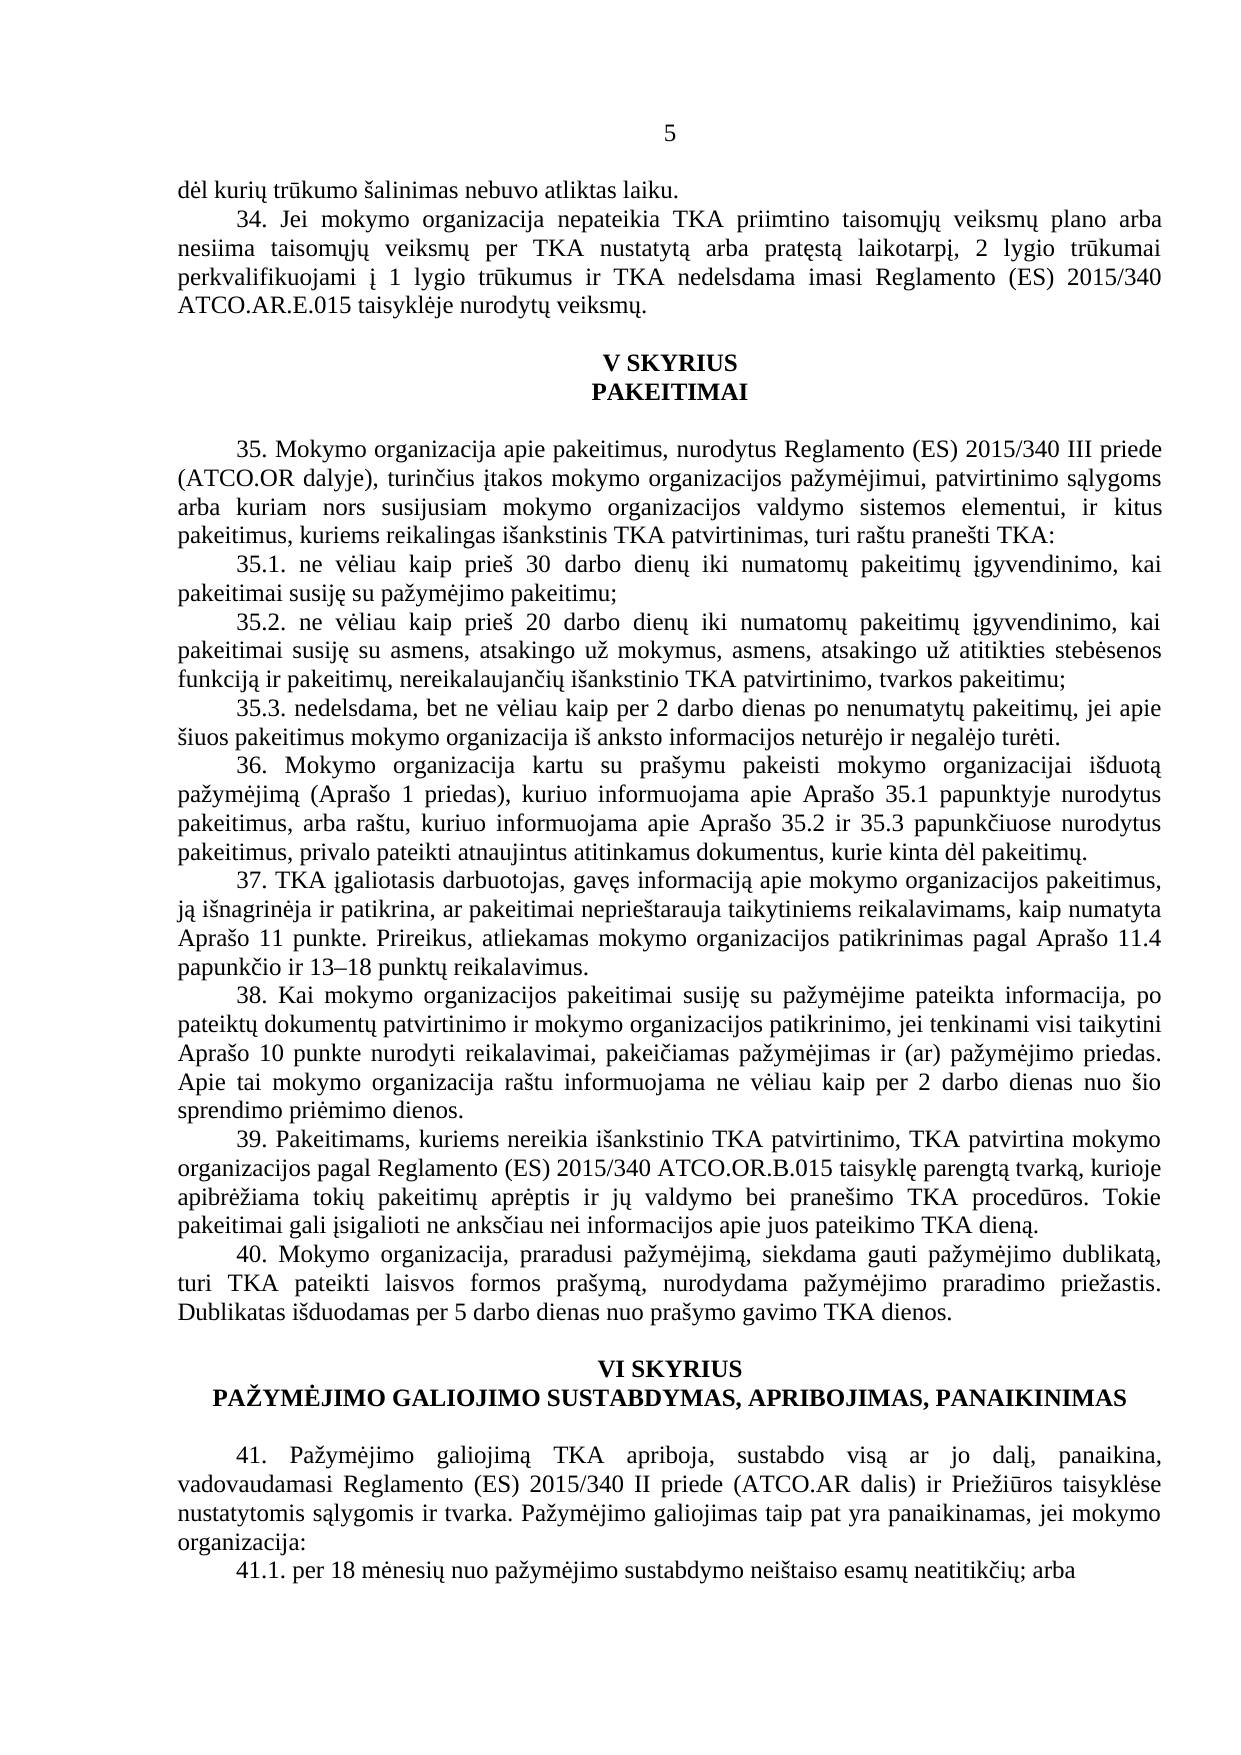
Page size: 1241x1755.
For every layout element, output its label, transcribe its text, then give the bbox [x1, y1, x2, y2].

text 37. TKA įgaliotasis darbuotojas, gavęs informaciją apie mokymo organizacijos pakeitimus, ją išnagrinėja ir patikrina, ar pakeitimai neprieštarauja taikytiniems reikalavimams, kaip numatyta Aprašo 11 punkte. Prireikus, atliekamas mokymo organizacijos patikrinimas pagal Aprašo 11.4 papunkčio ir 13–18 punktų reikalavimus. [177, 866, 1162, 981]
text 40. Mokymo organizacija, praradusi pažymėjimą, siekdama gauti pažymėjimo dublikatą, turi TKA pateikti laisvos formos prašymą, nurodydama pažymėjimo praradimo priežastis. Dublikatas išduodamas per 5 darbo dienas nuo prašymo gavimo TKA dienos. [177, 1239, 1162, 1326]
text V SKYRIUS [177, 348, 1162, 377]
text 39. Pakeitimams, kuriems nereikia išankstinio TKA patvirtinimo, TKA patvirtina mokymo organizacijos pagal Reglamento (ES) 2015/340 ATCO.OR.B.015 taisyklę parengtą tvarką, kurioje apibrėžiama tokių pakeitimų aprėptis ir jų valdymo bei pranešimo TKA procedūros. Tokie pakeitimai gali įsigalioti ne anksčiau nei informacijos apie juos pateikimo TKA dieną. [177, 1124, 1162, 1239]
text 36. Mokymo organizacija kartu su prašymu pakeisti mokymo organizacijai išduotą pažymėjimą (Aprašo 1 priedas), kuriuo informuojama apie Aprašo 35.1 papunktyje nurodytus pakeitimus, arba raštu, kuriuo informuojama apie Aprašo 35.2 ir 35.3 papunkčiuose nurodytus pakeitimus, privalo pateikti atnaujintus atitinkamus dokumentus, kurie kinta dėl pakeitimų. [177, 751, 1162, 866]
text 41.1. per 18 mėnesių nuo pažymėjimo sustabdymo neištaiso esamų neatitikčių; arba [177, 1556, 1162, 1584]
text VI SKYRIUS [177, 1354, 1162, 1383]
text dėl kurių trūkumo šalinimas nebuvo atliktas laiku. [177, 176, 1162, 204]
text 41. Pažymėjimo galiojimą TKA apriboja, sustabdo visą ar jo dalį, panaikina, vadovaudamasi Reglamento (ES) 2015/340 II priede (ATCO.AR dalis) ir Priežiūros taisyklėse nustatytomis sąlygomis ir tvarka. Pažymėjimo galiojimas taip pat yra panaikinamas, jei mokymo organizacija: [177, 1441, 1162, 1556]
text 35. Mokymo organizacija apie pakeitimus, nurodytus Reglamento (ES) 2015/340 III priede (ATCO.OR dalyje), turinčius įtakos mokymo organizacijos pažymėjimui, patvirtinimo sąlygoms arba kuriam nors susijusiam mokymo organizacijos valdymo sistemos elementui, ir kitus pakeitimus, kuriems reikalingas išankstinis TKA patvirtinimas, turi raštu pranešti TKA: [177, 434, 1162, 549]
text pažymėjimo GALIOJIMO SUSTABDYMAS, APRIBOJIMAS, PANAIKINIMAS [177, 1383, 1162, 1412]
text 34. Jei mokymo organizacija nepateikia TKA priimtino taisomųjų veiksmų plano arba nesiima taisomųjų veiksmų per TKA nustatytą arba pratęstą laikotarpį, 2 lygio trūkumai perkvalifikuojami į 1 lygio trūkumus ir TKA nedelsdama imasi Reglamento (ES) 2015/340 ATCO.AR.E.015 taisyklėje nurodytų veiksmų. [177, 204, 1162, 319]
text 38. Kai mokymo organizacijos pakeitimai susiję su pažymėjime pateikta informacija, po pateiktų dokumentų patvirtinimo ir mokymo organizacijos patikrinimo, jei tenkinami visi taikytini Aprašo 10 punkte nurodyti reikalavimai, pakeičiamas pažymėjimas ir (ar) pažymėjimo priedas. Apie tai mokymo organizacija raštu informuojama ne vėliau kaip per 2 darbo dienas nuo šio sprendimo priėmimo dienos. [177, 981, 1162, 1124]
text 35.1. ne vėliau kaip prieš 30 darbo dienų iki numatomų pakeitimų įgyvendinimo, kai pakeitimai susiję su pažymėjimo pakeitimu; [177, 549, 1162, 607]
text PAKEITIMAI [177, 377, 1162, 406]
text 35.3. nedelsdama, bet ne vėliau kaip per 2 darbo dienas po nenumatytų pakeitimų, jei apie šiuos pakeitimus mokymo organizacija iš anksto informacijos neturėjo ir negalėjo turėti. [177, 693, 1162, 751]
text 35.2. ne vėliau kaip prieš 20 darbo dienų iki numatomų pakeitimų įgyvendinimo, kai pakeitimai susiję su asmens, atsakingo už mokymus, asmens, atsakingo už atitikties stebėsenos funkciją ir pakeitimų, nereikalaujančių išankstinio TKA patvirtinimo, tvarkos pakeitimu; [177, 607, 1162, 693]
